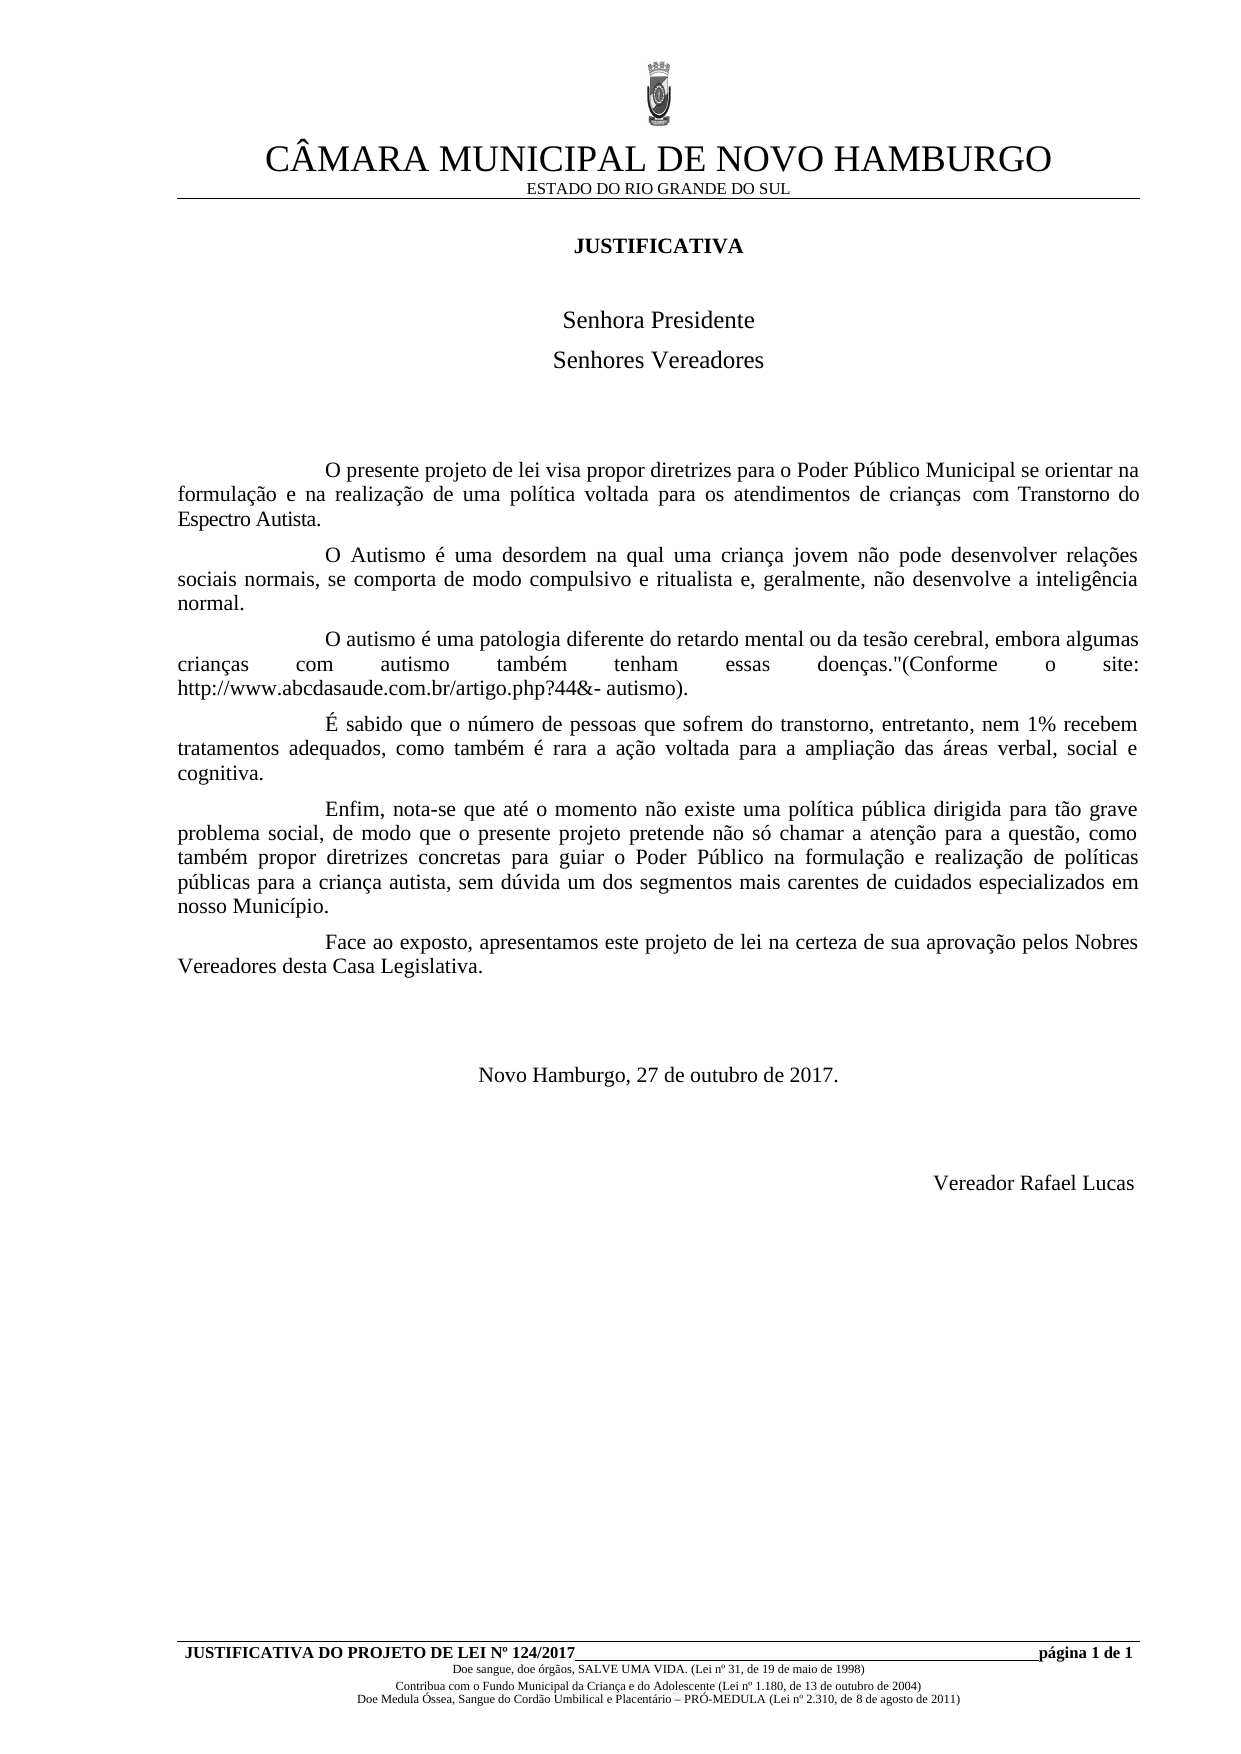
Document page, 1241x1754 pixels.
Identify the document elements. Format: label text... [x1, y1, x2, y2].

text Face ao exposto, apresentamos este projeto de lei na certeza de sua aprovação pelos Nobres Vereadores desta Casa Legislativa. [177, 930, 1140, 978]
text É sabido que o número de pessoas que sofrem do transtorno, entretanto, nem 1% recebem tratamentos adequados, como também é rara a ação voltada para a ampliação das áreas verbal, social e cognitiva. [177, 712, 1140, 785]
text O autismo é uma patologia diferente do retardo mental ou da tesão cerebral, embora algumas crianças com autismo também tenham essas doenças."(Conforme o site: http://www.abcdasaude.com.br/artigo.php?44&- autismo). [177, 627, 1140, 700]
text JUSTIFICATIVA [177, 234, 1140, 258]
text Senhora Presidente [177, 307, 1140, 334]
text O Autismo é uma desordem na qual uma criança jovem não pode desenvolver relações sociais normais, se comporta de modo compulsivo e ritualista e, geralmente, não desenvolve a inteligência normal. [177, 543, 1140, 616]
text Vereador Rafael Lucas [177, 1171, 1140, 1195]
text Senhores Vereadores [177, 346, 1140, 374]
text Enfim, nota-se que até o momento não existe uma política pública dirigida para tão grave problema social, de modo que o presente projeto pretende não só chamar a atenção para a questão, como também propor diretrizes concretas para guiar o Poder Público na formulação e realização de políticas públicas para a criança autista, sem dúvida um dos segmentos mais carentes de cuidados especializados em nosso Município. [177, 797, 1140, 918]
text Novo Hamburgo, 27 de outubro de 2017. [177, 1063, 1140, 1087]
text O presente projeto de lei visa propor diretrizes para o Poder Público Municipal se orientar na formulação e na realização de uma política voltada para os atendimentos de crianças com Transtorno do Espectro Autista. [177, 458, 1140, 531]
